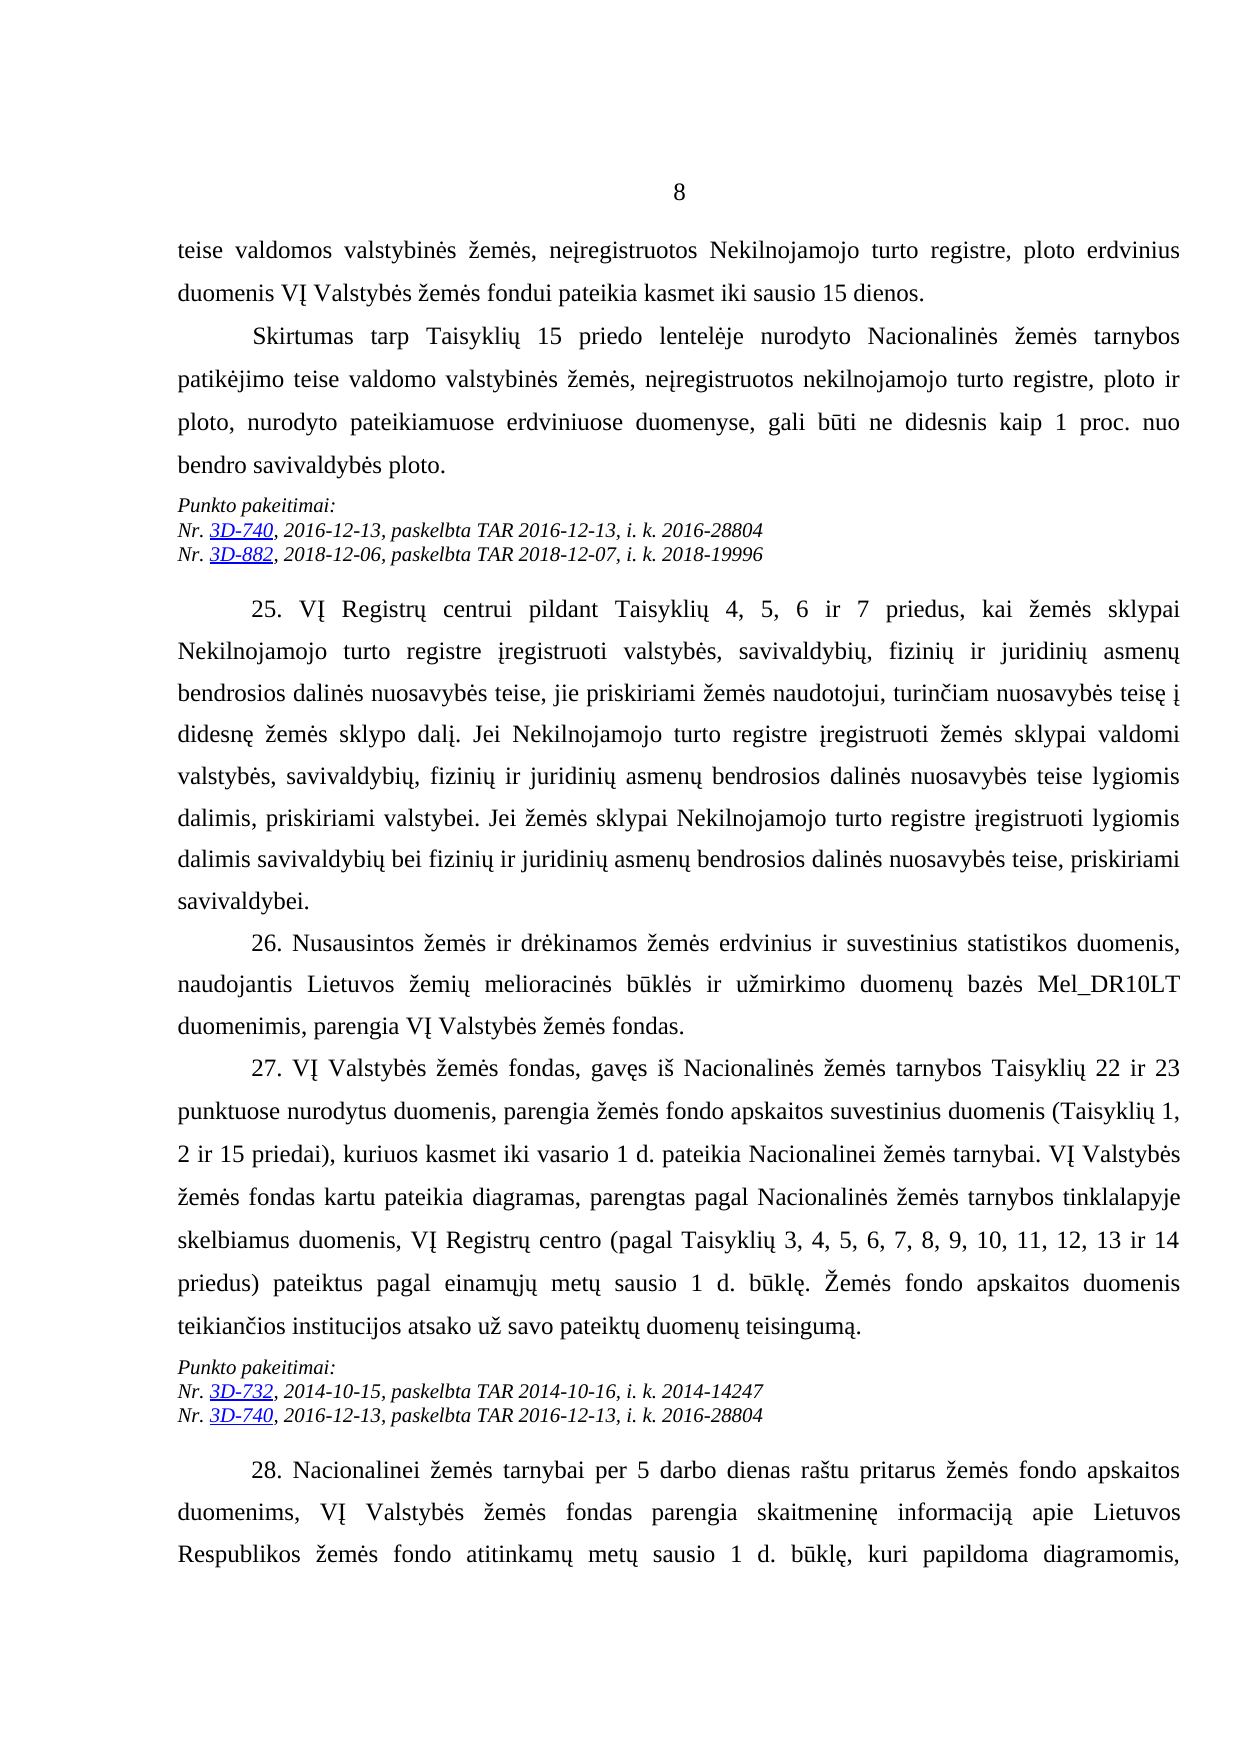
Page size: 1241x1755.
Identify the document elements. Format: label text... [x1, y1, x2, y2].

text Nr. 3D-740, 2016-12-13, paskelbta TAR 2016-12-13, i. k. 2016-28804 [177, 517, 1181, 542]
text teise valdomos valstybinės žemės, neįregistruotos Nekilnojamojo turto registre, ploto erdvinius duomenis VĮ Valstybės žemės fondui pateikia kasmet iki sausio 15 dienos. [177, 235, 1181, 307]
text Skirtumas tarp Taisyklių 15 priedo lentelėje nurodyto Nacionalinės žemės tarnybos patikėjimo teise valdomo valstybinės žemės, neįregistruotos nekilnojamojo turto registre, ploto ir ploto, nurodyto pateikiamuose erdviniuose duomenyse, gali būti ne didesnis kaip 1 proc. nuo bendro savivaldybės ploto. [177, 321, 1181, 479]
text Punkto pakeitimai: [177, 493, 1181, 517]
text Nr. 3D-740, 2016-12-13, paskelbta TAR 2016-12-13, i. k. 2016-28804 [177, 1403, 1181, 1427]
text Nr. 3D-732, 2014-10-15, paskelbta TAR 2014-10-16, i. k. 2014-14247 [177, 1379, 1181, 1403]
text 28. Nacionalinei žemės tarnybai per 5 darbo dienas raštu pritarus žemės fondo apskaitos duomenims, VĮ Valstybės žemės fondas parengia skaitmeninę informaciją apie Lietuvos Respublikos žemės fondo atitinkamų metų sausio 1 d. būklę, kuri papildoma diagramomis, [177, 1456, 1181, 1568]
text Nr. 3D-882, 2018-12-06, paskelbta TAR 2018-12-07, i. k. 2018-19996 [177, 542, 1181, 566]
text 27. VĮ Valstybės žemės fondas, gavęs iš Nacionalinės žemės tarnybos Taisyklių 22 ir 23 punktuose nurodytus duomenis, parengia žemės fondo apskaitos suvestinius duomenis (Taisyklių 1, 2 ir 15 priedai), kuriuos kasmet iki vasario 1 d. pateikia Nacionalinei žemės tarnybai. VĮ Valstybės žemės fondas kartu pateikia diagramas, parengtas pagal Nacionalinės žemės tarnybos tinklalapyje skelbiamus duomenis, VĮ Registrų centro (pagal Taisyklių 3, 4, 5, 6, 7, 8, 9, 10, 11, 12, 13 ir 14 priedus) pateiktus pagal einamųjų metų sausio 1 d. būklę. Žemės fondo apskaitos duomenis teikiančios institucijos atsako už savo pateiktų duomenų teisingumą. [177, 1053, 1181, 1340]
text 25. VĮ Registrų centrui pildant Taisyklių 4, 5, 6 ir 7 priedus, kai žemės sklypai Nekilnojamojo turto registre įregistruoti valstybės, savivaldybių, fizinių ir juridinių asmenų bendrosios dalinės nuosavybės teise, jie priskiriami žemės naudotojui, turinčiam nuosavybės teisę į didesnę žemės sklypo dalį. Jei Nekilnojamojo turto registre įregistruoti žemės sklypai valdomi valstybės, savivaldybių, fizinių ir juridinių asmenų bendrosios dalinės nuosavybės teise lygiomis dalimis, priskiriami valstybei. Jei žemės sklypai Nekilnojamojo turto registre įregistruoti lygiomis dalimis savivaldybių bei fizinių ir juridinių asmenų bendrosios dalinės nuosavybės teise, priskiriami savivaldybei. [177, 594, 1181, 915]
text Punkto pakeitimai: [177, 1354, 1181, 1379]
text 26. Nusausintos žemės ir drėkinamos žemės erdvinius ir suvestinius statistikos duomenis, naudojantis Lietuvos žemių melioracinės būklės ir užmirkimo duomenų bazės Mel_DR10LT duomenimis, parengia VĮ Valstybės žemės fondas. [177, 928, 1181, 1040]
